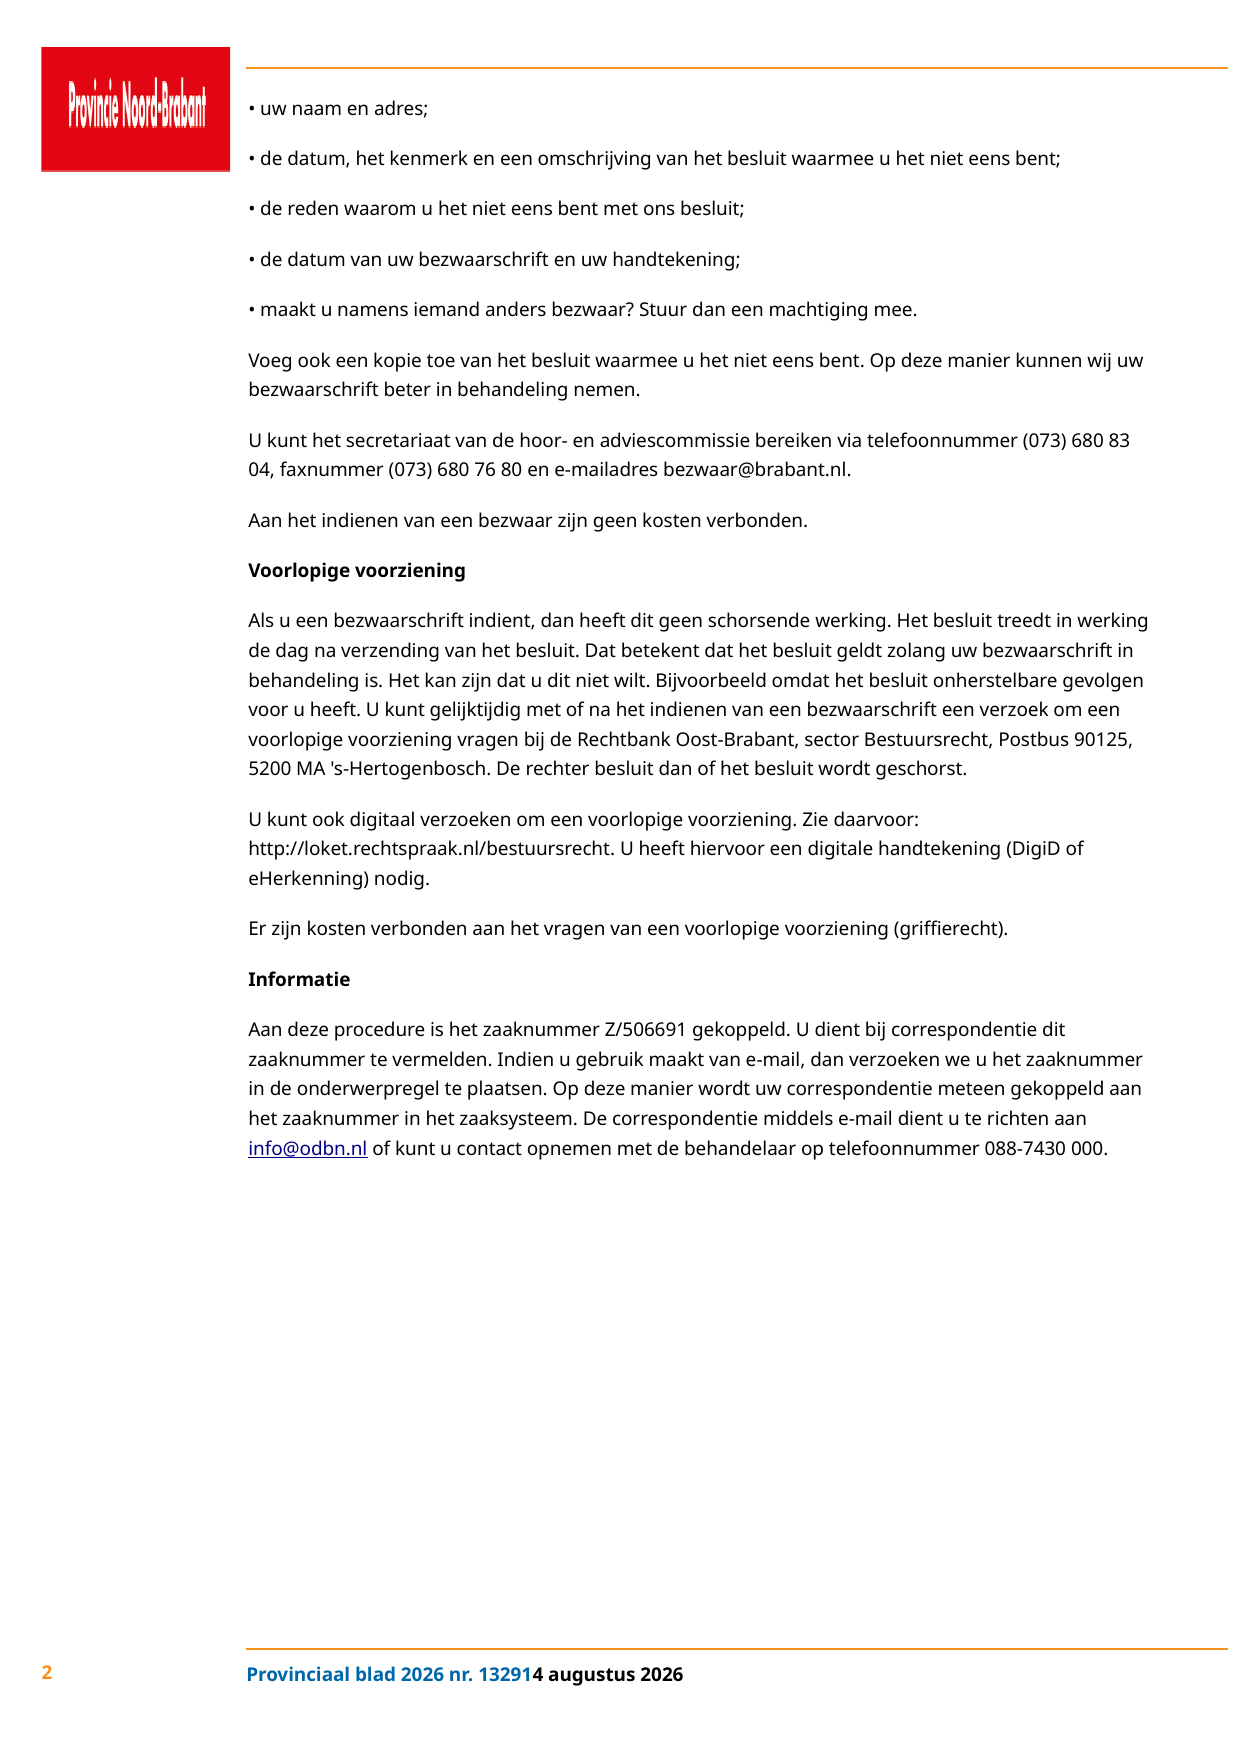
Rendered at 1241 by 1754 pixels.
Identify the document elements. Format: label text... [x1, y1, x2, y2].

text Voorlopige voorziening [248, 557, 1152, 583]
text • de datum, het kenmerk en een omschrijving van het besluit waarmee u het niet eens bent; [248, 145, 1152, 171]
text U kunt het secretariaat van de hoor- en adviescommissie bereiken via telefoonnummer (073) 680 83 04, faxnummer (073) 680 76 80 en e-mailadres bezwaar@brabant.nl. [248, 427, 1152, 482]
picture [41, 47, 231, 172]
text Informatie [248, 966, 1152, 992]
text Aan deze procedure is het zaaknummer Z/506691 gekoppeld. U dient bij correspondentie dit zaaknummer te vermelden. Indien u gebruik maakt van e-mail, dan verzoeken we u het zaaknummer in de onderwerpregel te plaatsen. Op deze manier wordt uw correspondentie meteen gekoppeld aan het zaaknummer in het zaaksysteem. De correspondentie middels e-mail dient u te richten aan info@odbn.nl of kunt u contact opnemen met de behandelaar op telefoonnummer 088-7430 000. [248, 1016, 1152, 1161]
text • uw naam en adres; [248, 95, 1152, 121]
text • maakt u namens iemand anders bezwaar? Stuur dan een machtiging mee. [248, 296, 1152, 322]
text Voeg ook een kopie toe van het besluit waarmee u het niet eens bent. Op deze manier kunnen wij uw bezwaarschrift beter in behandeling nemen. [248, 347, 1152, 402]
text Er zijn kosten verbonden aan het vragen van een voorlopige voorziening (griffierecht). [248, 916, 1152, 941]
text • de datum van uw bezwaarschrift en uw handtekening; [248, 246, 1152, 272]
text • de reden waarom u het niet eens bent met ons besluit; [248, 196, 1152, 221]
text Aan het indienen van een bezwaar zijn geen kosten verbonden. [248, 507, 1152, 533]
text Als u een bezwaarschrift indient, dan heeft dit geen schorsende werking. Het besluit treedt in werking de dag na verzending van het besluit. Dat betekent dat het besluit geldt zolang uw bezwaarschrift in behandeling is. Het kan zijn dat u dit niet wilt. Bijvoorbeeld omdat het besluit onherstelbare gevolgen voor u heeft. U kunt gelijktijdig met of na het indienen van een bezwaarschrift een verzoek om een voorlopige voorziening vragen bij de Rechtbank Oost-Brabant, sector Bestuursrecht, Postbus 90125, 5200 MA 's‑Hertogenbosch. De rechter besluit dan of het besluit wordt geschorst. [248, 608, 1152, 781]
text U kunt ook digitaal verzoeken om een voorlopige voorziening. Zie daarvoor: http://loket.rechtspraak.nl/bestuursrecht. U heeft hiervoor een digitale handtekening (DigiD of eHerkenning) nodig. [248, 806, 1152, 891]
